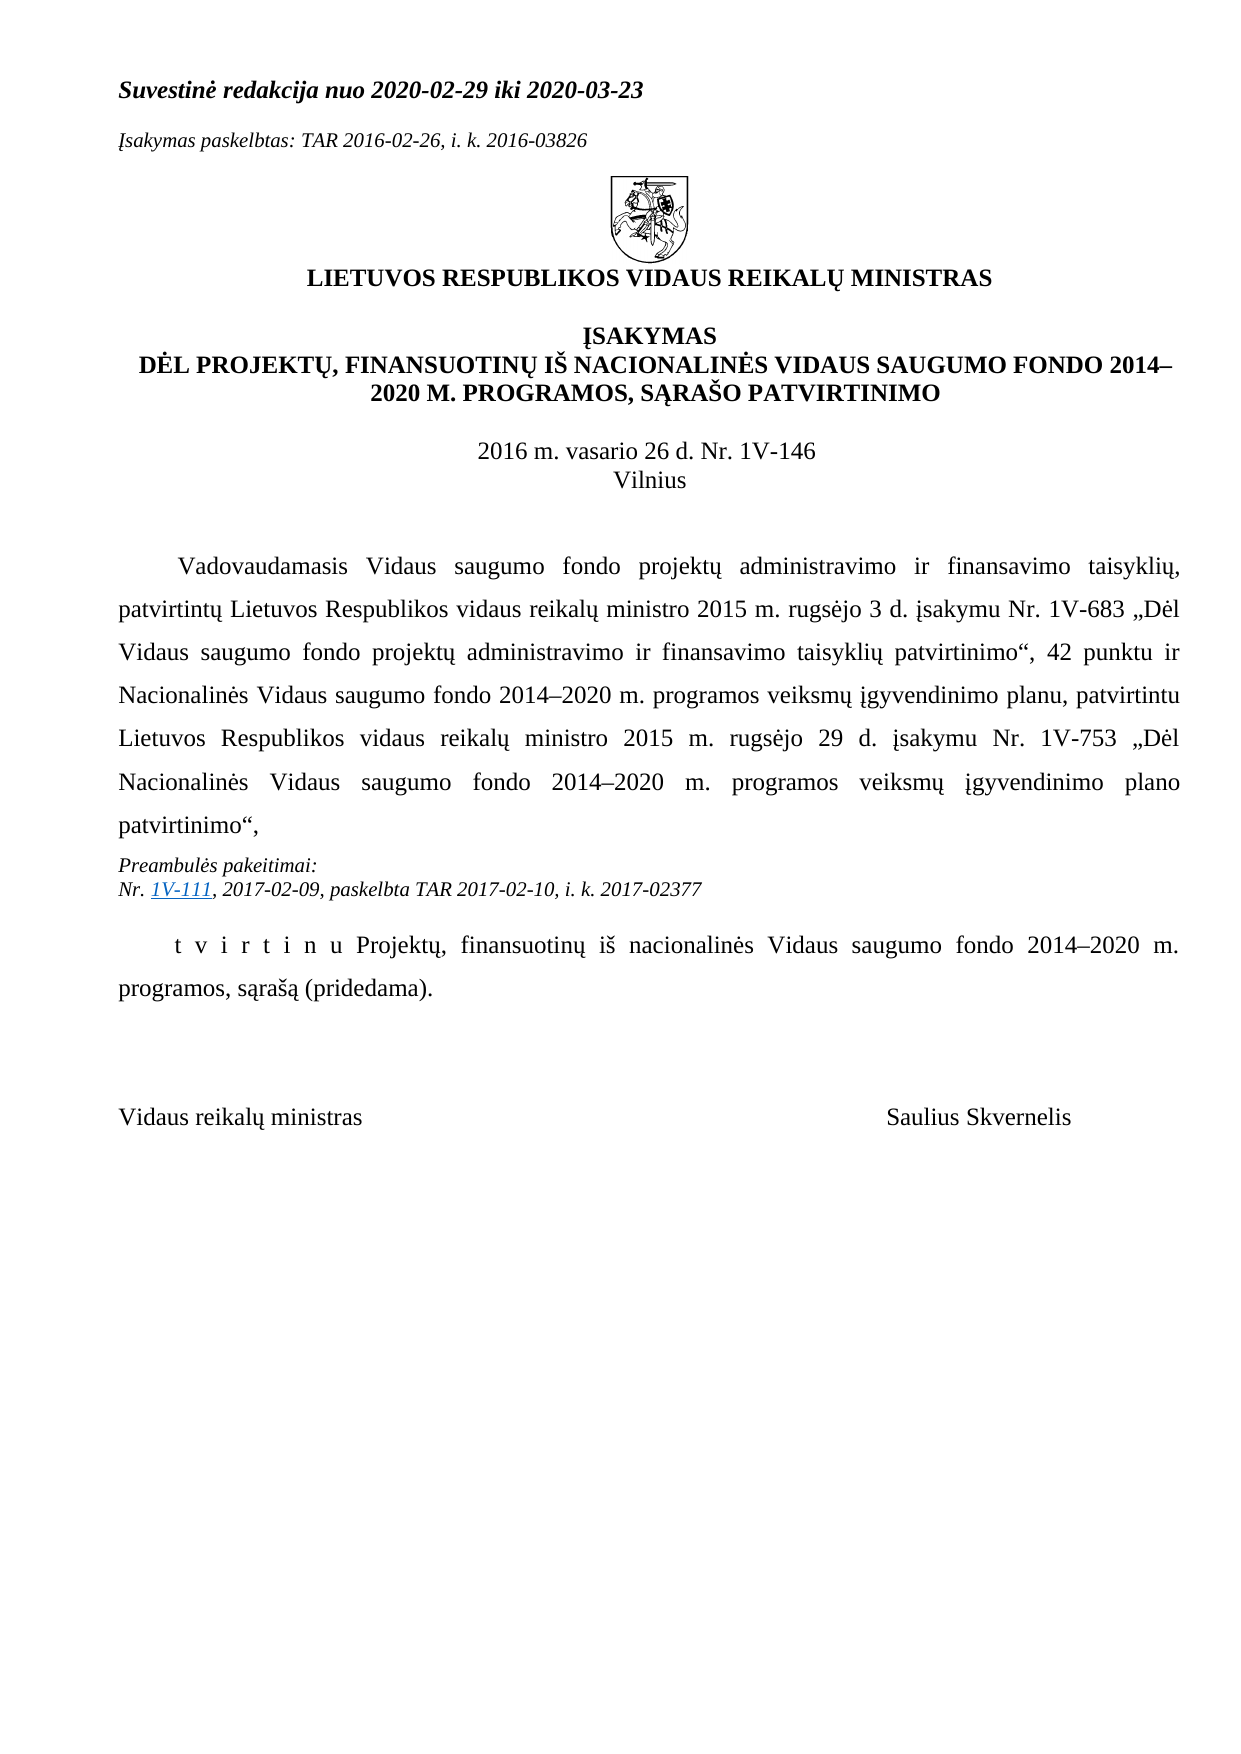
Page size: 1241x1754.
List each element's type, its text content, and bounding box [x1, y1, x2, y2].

text ĮSAKYMAS [118, 321, 1181, 350]
text t v i r t i n u Projektų, finansuotinų iš nacionalinės Vidaus saugumo fondo 2014–2020 m. programos, sąrašą (pridedama). [118, 930, 1181, 1002]
text Įsakymas paskelbtas: TAR 2016-02-26, i. k. 2016-03826 [118, 128, 1181, 152]
text Suvestinė redakcija nuo 2020-02-29 iki 2020-03-23 [118, 75, 1181, 104]
text 2016 m. vasario 26 d. Nr. 1V-146 [118, 436, 1181, 465]
text Nr. 1V-111, 2017-02-09, paskelbta TAR 2017-02-10, i. k. 2017-02377 [118, 877, 1181, 901]
text Vilnius [118, 465, 1181, 493]
text Vidaus reikalų ministras Saulius Skvernelis [118, 1102, 1181, 1131]
text Preambulės pakeitimai: [118, 853, 1181, 877]
text LIETUVOS RESPUBLIKOS VIDAUS REIKALŲ MINISTRAS [118, 263, 1181, 292]
text Vadovaudamasis Vidaus saugumo fondo projektų administravimo ir finansavimo taisyklių, patvirtintų Lietuvos Respublikos vidaus reikalų ministro 2015 m. rugsėjo 3 d. įsakymu Nr. 1V-683 „Dėl Vidaus saugumo fondo projektų administravimo ir finansavimo taisyklių patvirtinimo“, 42 punktu ir Nacionalinės Vidaus saugumo fondo 2014–2020 m. programos veiksmų įgyvendinimo planu, patvirtintu Lietuvos Respublikos vidaus reikalų ministro 2015 m. rugsėjo 29 d. įsakymu Nr. 1V-753 „Dėl Nacionalinės Vidaus saugumo fondo 2014–2020 m. programos veiksmų įgyvendinimo plano patvirtinimo“, [118, 551, 1181, 838]
text DĖL PROJEKTŲ, FINANSUOTINŲ IŠ NACIONALINĖS VIDAUS SAUGUMO FONDO 2014–2020 M. PROGRAMOS, sąrašo patvirtinimo [130, 350, 1181, 407]
